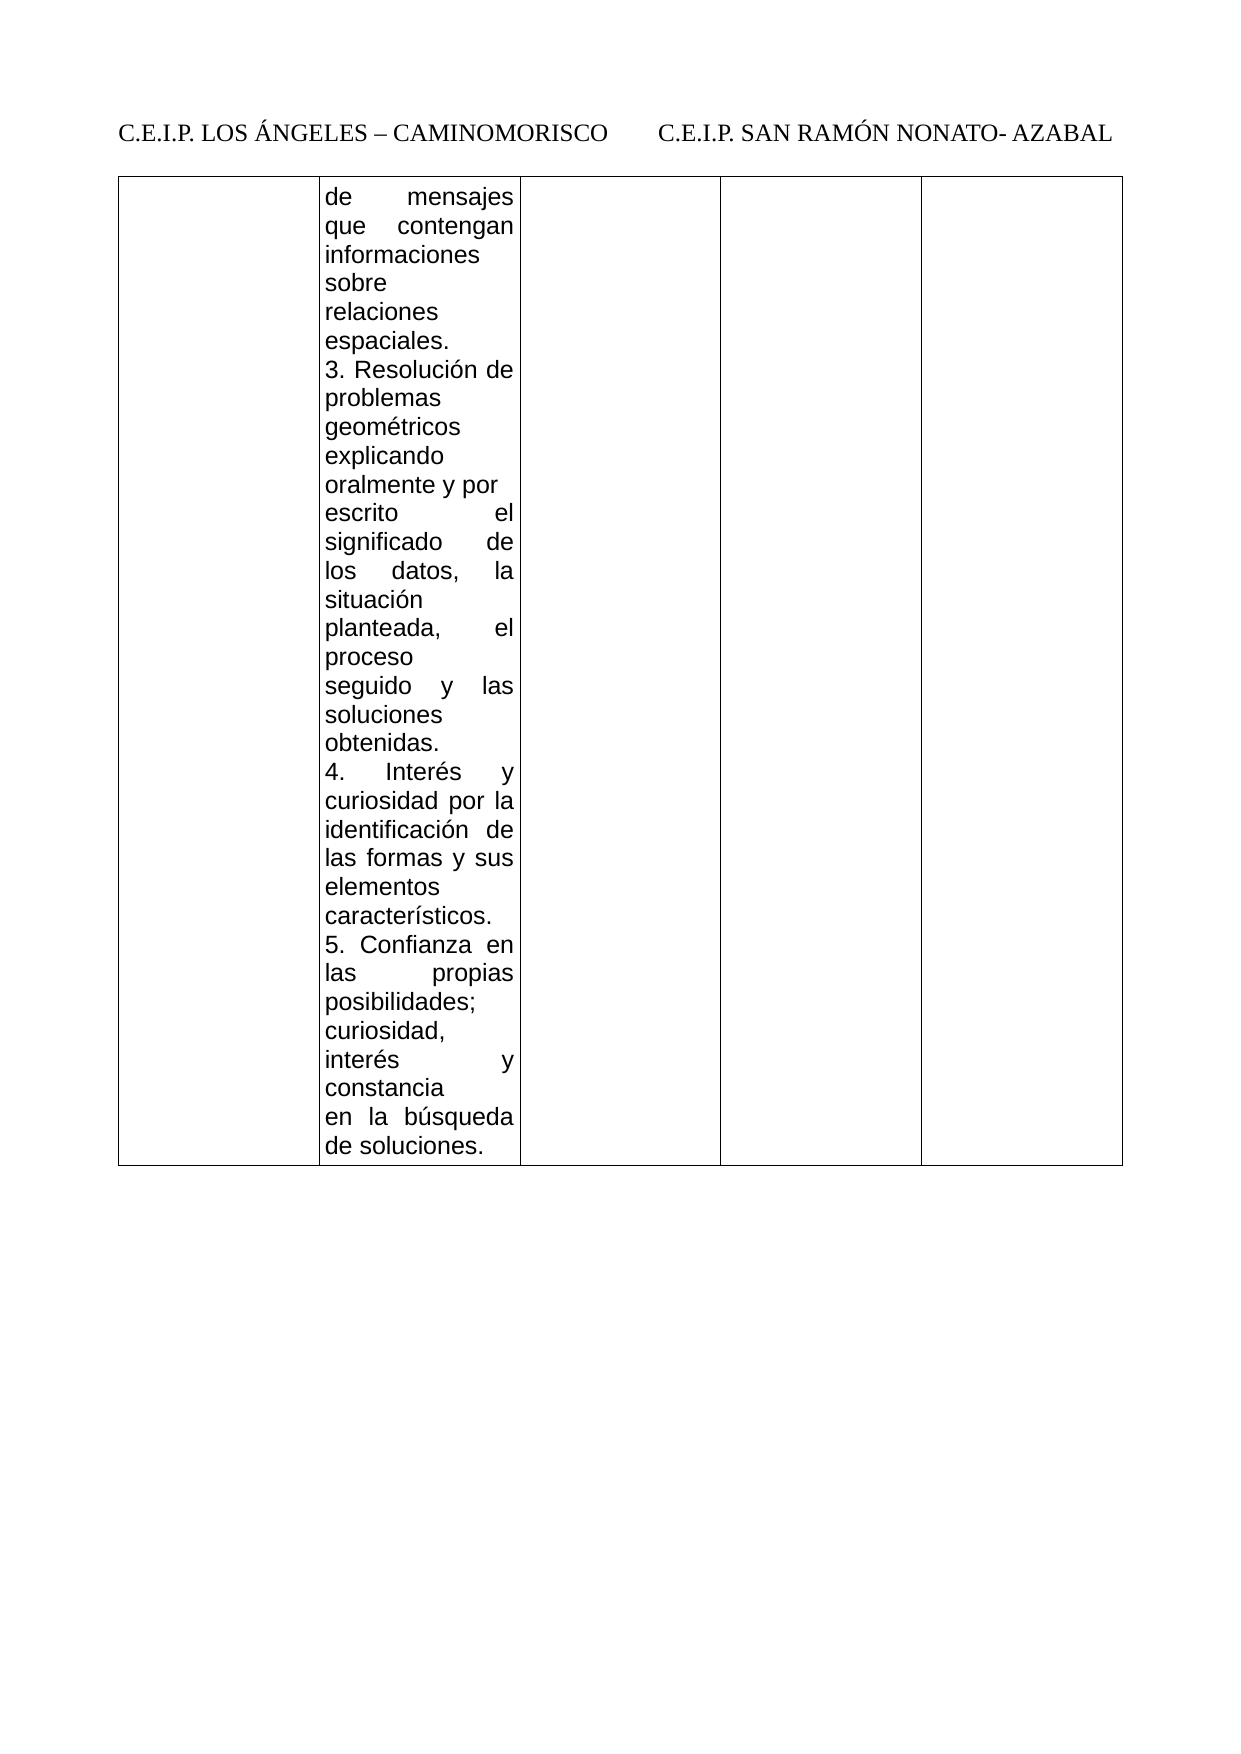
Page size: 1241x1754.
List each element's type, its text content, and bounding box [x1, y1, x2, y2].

table_cell [521, 177, 720, 1165]
table_cell [119, 177, 319, 1165]
table_cell [721, 177, 921, 1165]
table_cell [922, 177, 1122, 1165]
table_cell de mensajes que contengan informaciones sobre relaciones espaciales. 3. Resolución de problemas geométricos explicando oralmente y por escrito el significado de los datos, la situación planteada, el proceso seguido y las soluciones obtenidas. 4. Interés y curiosidad por la identificación de las formas y sus elementos característicos. 5. Confianza en las propias posibilidades; curiosidad, interés y constancia en la búsqueda de soluciones. [320, 177, 520, 1165]
